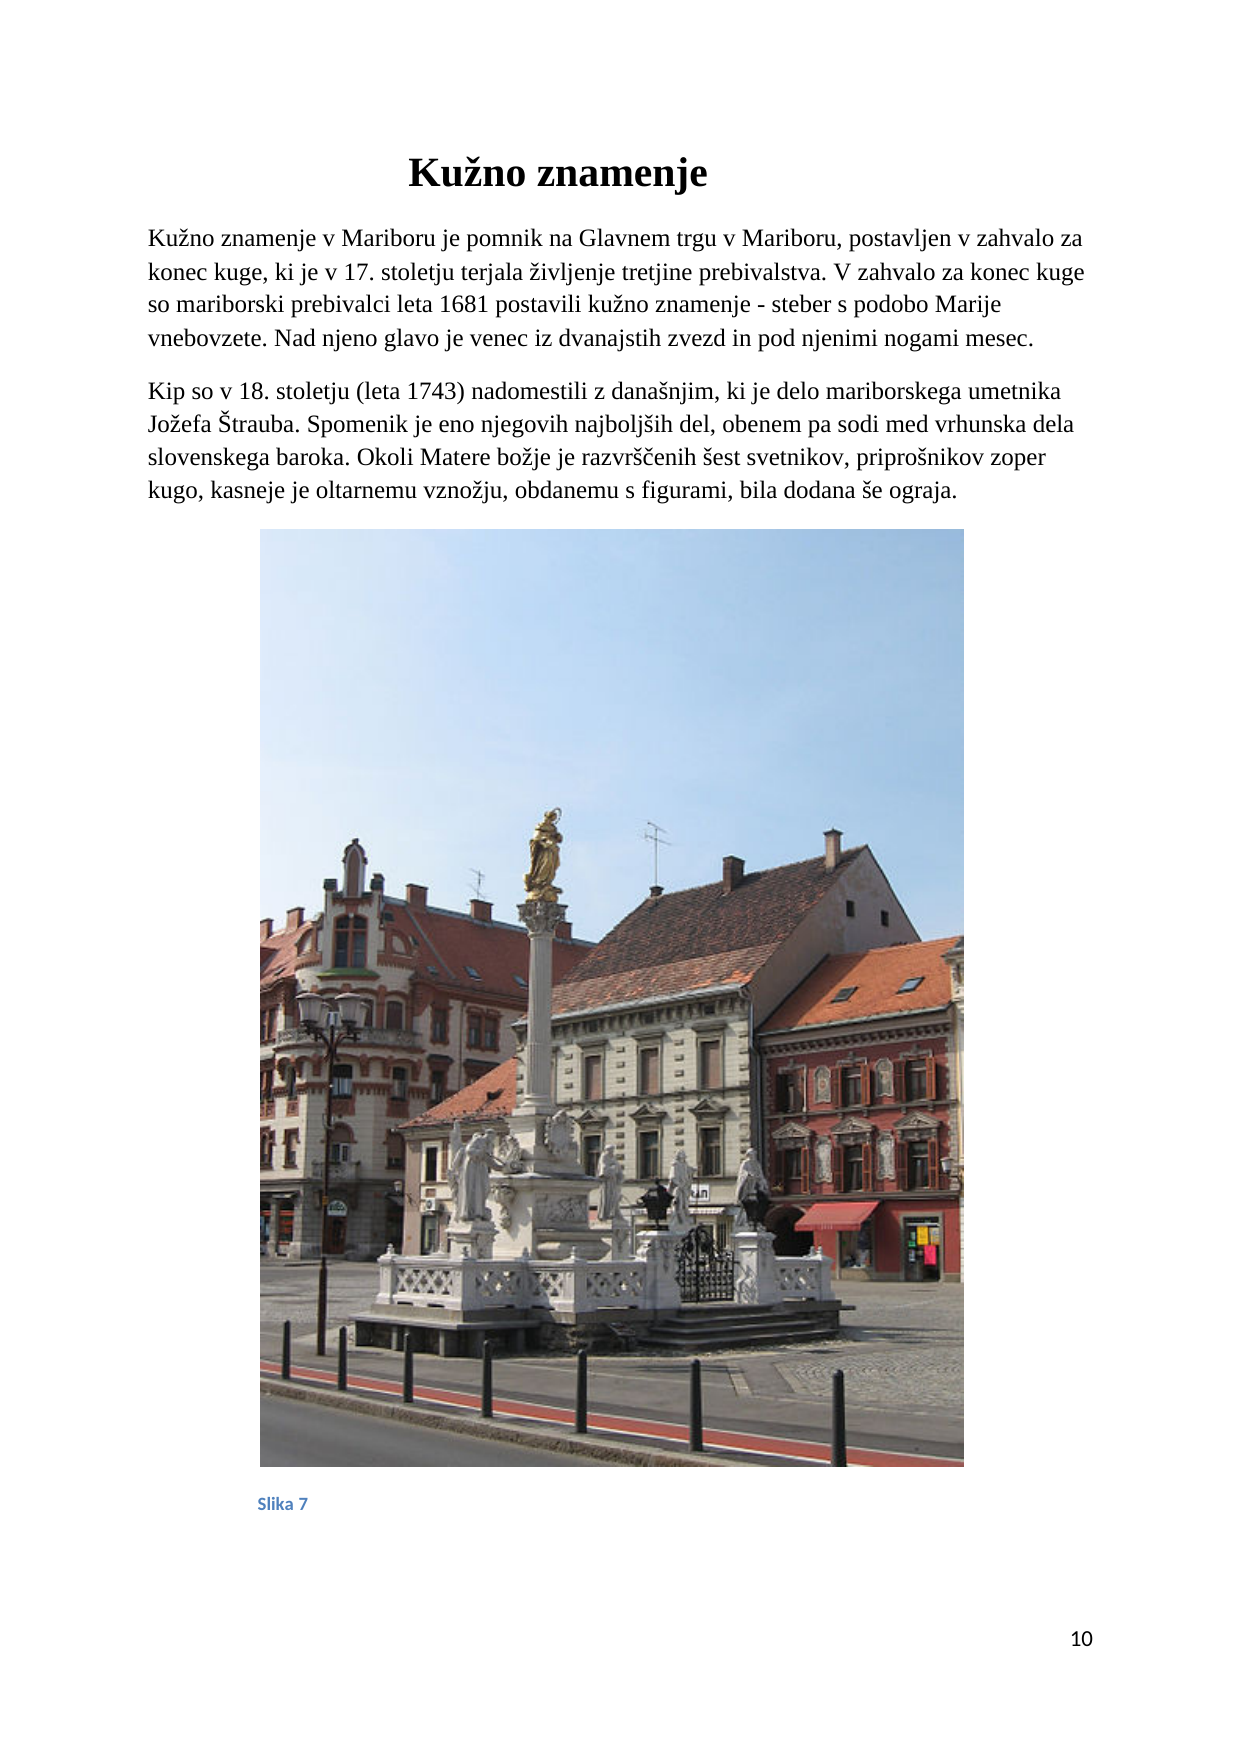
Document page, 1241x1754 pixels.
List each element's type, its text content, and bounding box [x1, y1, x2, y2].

text Kužno znamenje [148, 148, 1093, 196]
text Kužno znamenje v Mariboru je pomnik na Glavnem trgu v Mariboru, postavljen v zahvalo za konec kuge, ki je v 17. stoletju terjala življenje tretjine prebivalstva. V zahvalo za konec kuge so mariborski prebivalci leta 1681 postavili kužno znamenje - steber s podobo Marije vnebovzete. Nad njeno glavo je venec iz dvanajstih zvezd in pod njenimi nogami mesec. [148, 223, 1093, 351]
picture [260, 529, 964, 1467]
text Kip so v 18. stoletju (leta 1743) nadomestili z današnjim, ki je delo mariborskega umetnika Jožefa Štrauba. Spomenik je eno njegovih najboljših del, obenem pa sodi med vrhunska dela slovenskega baroka. Okoli Matere božje je razvrščenih šest svetnikov, priprošnikov zoper kugo, kasneje je oltarnemu vznožju, obdanemu s figurami, bila dodana še ograja. [148, 376, 1093, 504]
text Slika 7 [148, 1492, 1093, 1515]
